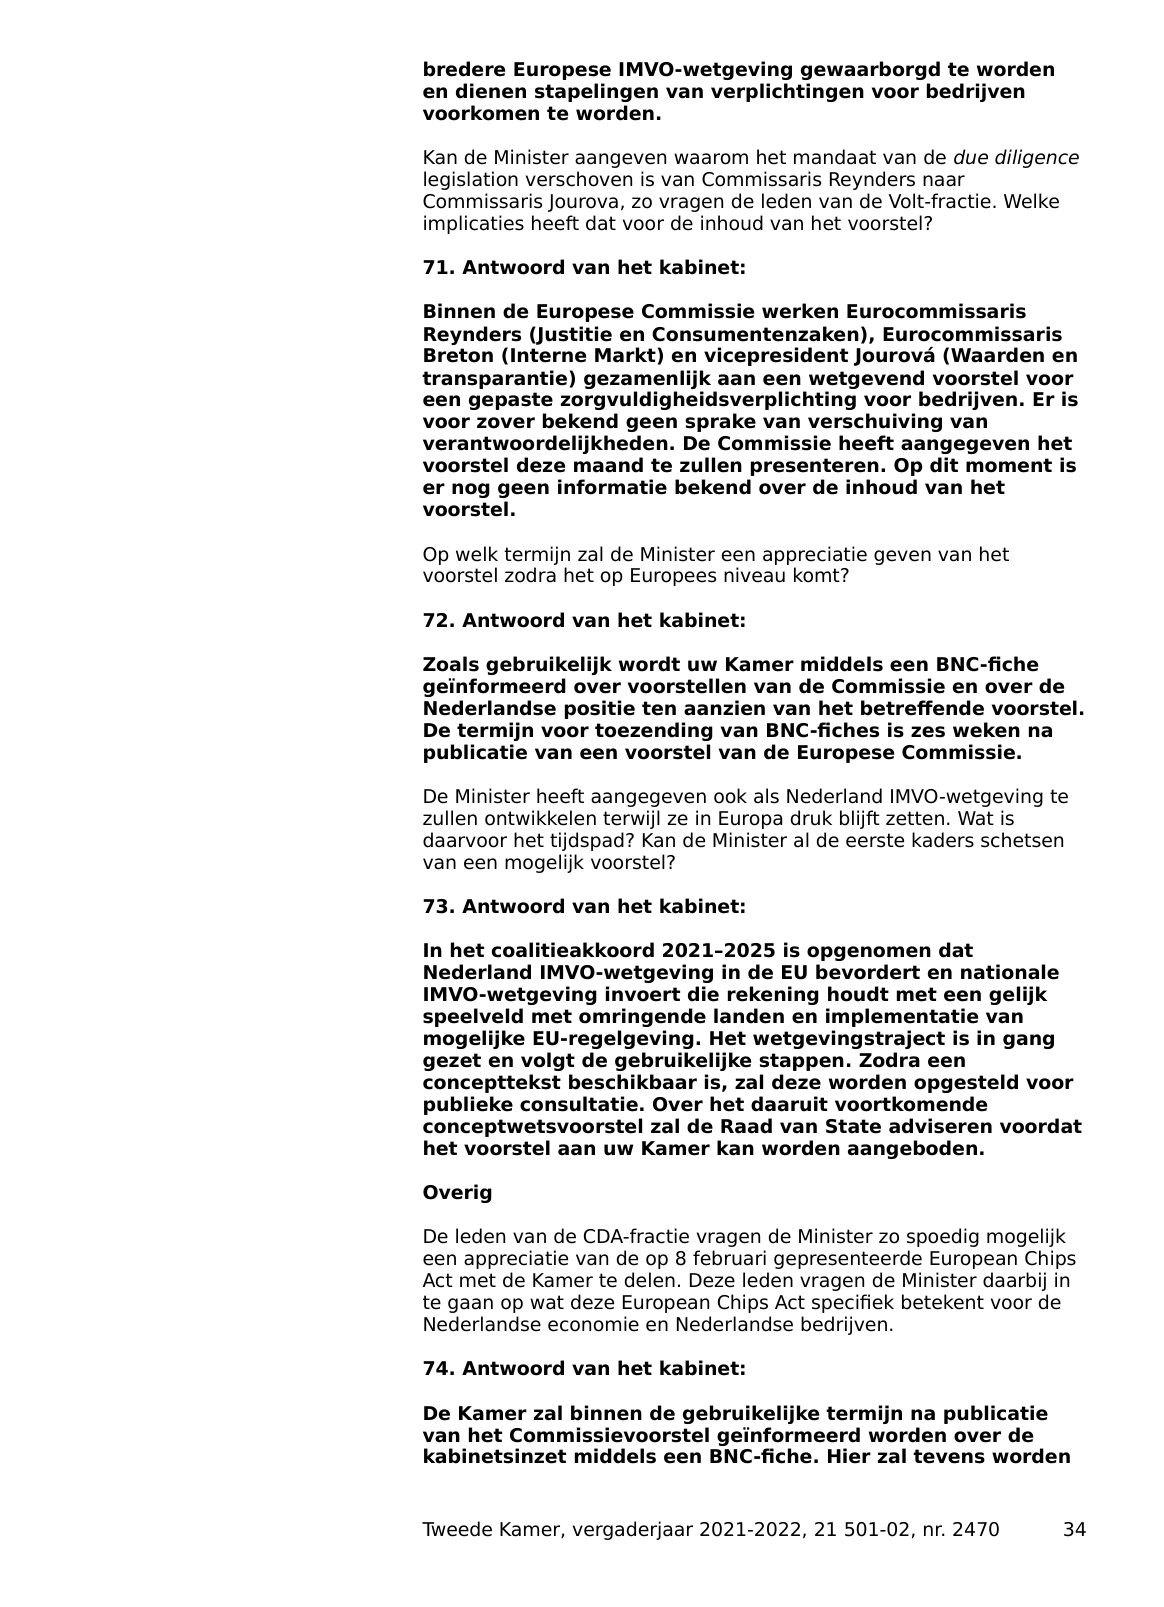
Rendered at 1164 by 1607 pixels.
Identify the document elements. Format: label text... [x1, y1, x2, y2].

subtitle 72. Antwoord van het kabinet: [422, 609, 1087, 632]
text bredere Europese IMVO-wetgeving gewaarborgd te worden en dienen stapelingen van verplichtingen voor bedrijven voorkomen te worden. [422, 59, 1087, 125]
text De Minister heeft aangegeven ook als Nederland IMVO-wetgeving te zullen ontwikkelen terwijl ze in Europa druk blijft zetten. Wat is daarvoor het tijdspad? Kan de Minister al de eerste kaders schetsen van een mogelijk voorstel? [422, 786, 1087, 874]
text Op welk termijn zal de Minister een appreciatie geven van het voorstel zodra het op Europees niveau komt? [422, 543, 1087, 587]
text In het coalitieakkoord 2021–2025 is opgenomen dat Nederland IMVO-wetgeving in de EU bevordert en nationale IMVO-wetgeving invoert die rekening houdt met een gelijk speelveld met omringende landen en implementatie van mogelijke EU-regelgeving. Het wetgevingstraject is in gang gezet en volgt de gebruikelijke stappen. Zodra een concepttekst beschikbaar is, zal deze worden opgesteld voor publieke consultatie. Over het daaruit voortkomende conceptwetsvoorstel zal de Raad van State adviseren voordat het voorstel aan uw Kamer kan worden aangeboden. [422, 940, 1087, 1160]
subtitle 71. Antwoord van het kabinet: [422, 257, 1087, 279]
subtitle Overig [422, 1182, 1087, 1204]
text Kan de Minister aangeven waarom het mandaat van de due diligence legislation verschoven is van Commissaris Reynders naar Commissaris Jourova, zo vragen de leden van de Volt-fractie. Welke implicaties heeft dat voor de inhoud van het voorstel? [422, 147, 1087, 235]
subtitle 74. Antwoord van het kabinet: [422, 1358, 1087, 1380]
subtitle 73. Antwoord van het kabinet: [422, 896, 1087, 918]
text De Kamer zal binnen de gebruikelijke termijn na publicatie van het Commissievoorstel geïnformeerd worden over de kabinetsinzet middels een BNC-fiche. Hier zal tevens worden [422, 1402, 1087, 1468]
text Zoals gebruikelijk wordt uw Kamer middels een BNC-fiche geïnformeerd over voorstellen van de Commissie en over de Nederlandse positie ten aanzien van het betreffende voorstel. De termijn voor toezending van BNC-fiches is zes weken na publicatie van een voorstel van de Europese Commissie. [422, 654, 1087, 764]
text De leden van de CDA-fractie vragen de Minister zo spoedig mogelijk een appreciatie van de op 8 februari gepresenteerde European Chips Act met de Kamer te delen. Deze leden vragen de Minister daarbij in te gaan op wat deze European Chips Act specifiek betekent voor de Nederlandse economie en Nederlandse bedrijven. [422, 1226, 1087, 1336]
text Binnen de Europese Commissie werken Eurocommissaris Reynders (Justitie en Consumentenzaken), Eurocommissaris Breton (Interne Markt) en vicepresident Jourová (Waarden en transparantie) gezamenlijk aan een wetgevend voorstel voor een gepaste zorgvuldigheidsverplichting voor bedrijven. Er is voor zover bekend geen sprake van verschuiving van verantwoordelijkheden. De Commissie heeft aangegeven het voorstel deze maand te zullen presenteren. Op dit moment is er nog geen informatie bekend over de inhoud van het voorstel. [422, 301, 1087, 521]
